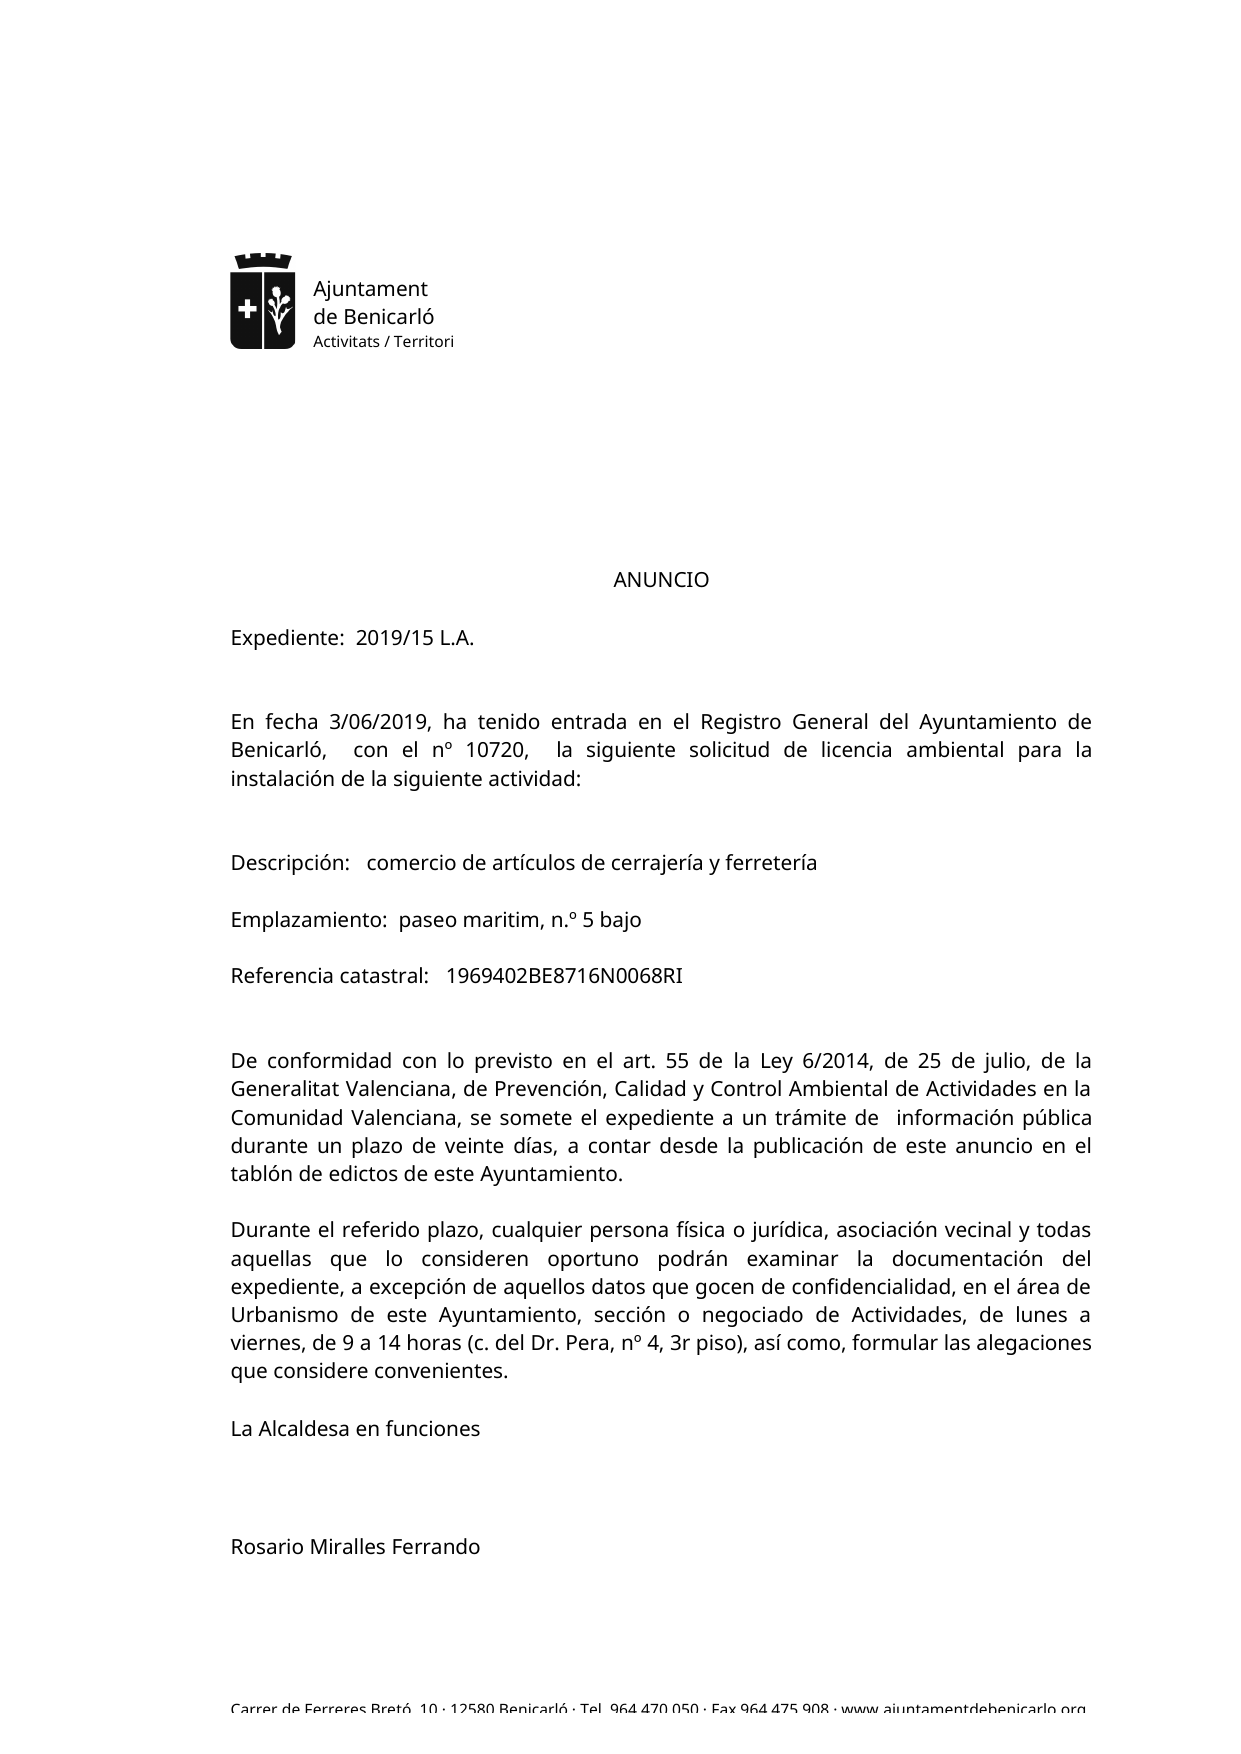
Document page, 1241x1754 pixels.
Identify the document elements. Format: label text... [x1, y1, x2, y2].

text En fecha 3/06/2019, ha tenido entrada en el Registro General del Ayuntamiento de Benicarló, con el nº 10720, la siguiente solicitud de licencia ambiental para la instalación de la siguiente actividad: [230, 707, 1093, 792]
text Descripción: comercio de artículos de cerrajería y ferretería [230, 848, 1093, 877]
text Referencia catastral: 1969402BE8716N0068RI [230, 961, 1093, 990]
table_header [230, 374, 648, 414]
table_header ANUNCIO [230, 565, 1093, 593]
table_cell [230, 414, 1180, 548]
text Durante el referido plazo, cualquier persona física o jurídica, asociación vecinal y todas aquellas que lo consideren oportuno podrán examinar la documentación del expediente, a excepción de aquellos datos que gocen de confidencialidad, en el área de Urbanismo de este Ayuntamiento, sección o negociado de Actividades, de lunes a viernes, de 9 a 14 horas (c. del Dr. Pera, nº 4, 3r piso), así como, formular las alegaciones que considere convenientes. [230, 1216, 1093, 1385]
text Expediente: 2019/15 L.A. [230, 623, 1093, 651]
text De conformidad con lo previsto en el art. 55 de la Ley 6/2014, de 25 de julio, de la Generalitat Valenciana, de Prevención, Calidad y Control Ambiental de Actividades en la Comunidad Valenciana, se somete el expediente a un trámite de información pública durante un plazo de veinte días, a contar desde la publicación de este anuncio en el tablón de edictos de este Ayuntamiento. [230, 1046, 1093, 1187]
table_header La Alcaldesa en funciones [230, 1414, 1093, 1532]
picture [230, 253, 296, 349]
table_header [648, 374, 1180, 414]
table_cell Rosario Miralles Ferrando [230, 1533, 1093, 1561]
text Emplazamiento: paseo maritim, n.º 5 bajo [230, 905, 1093, 933]
